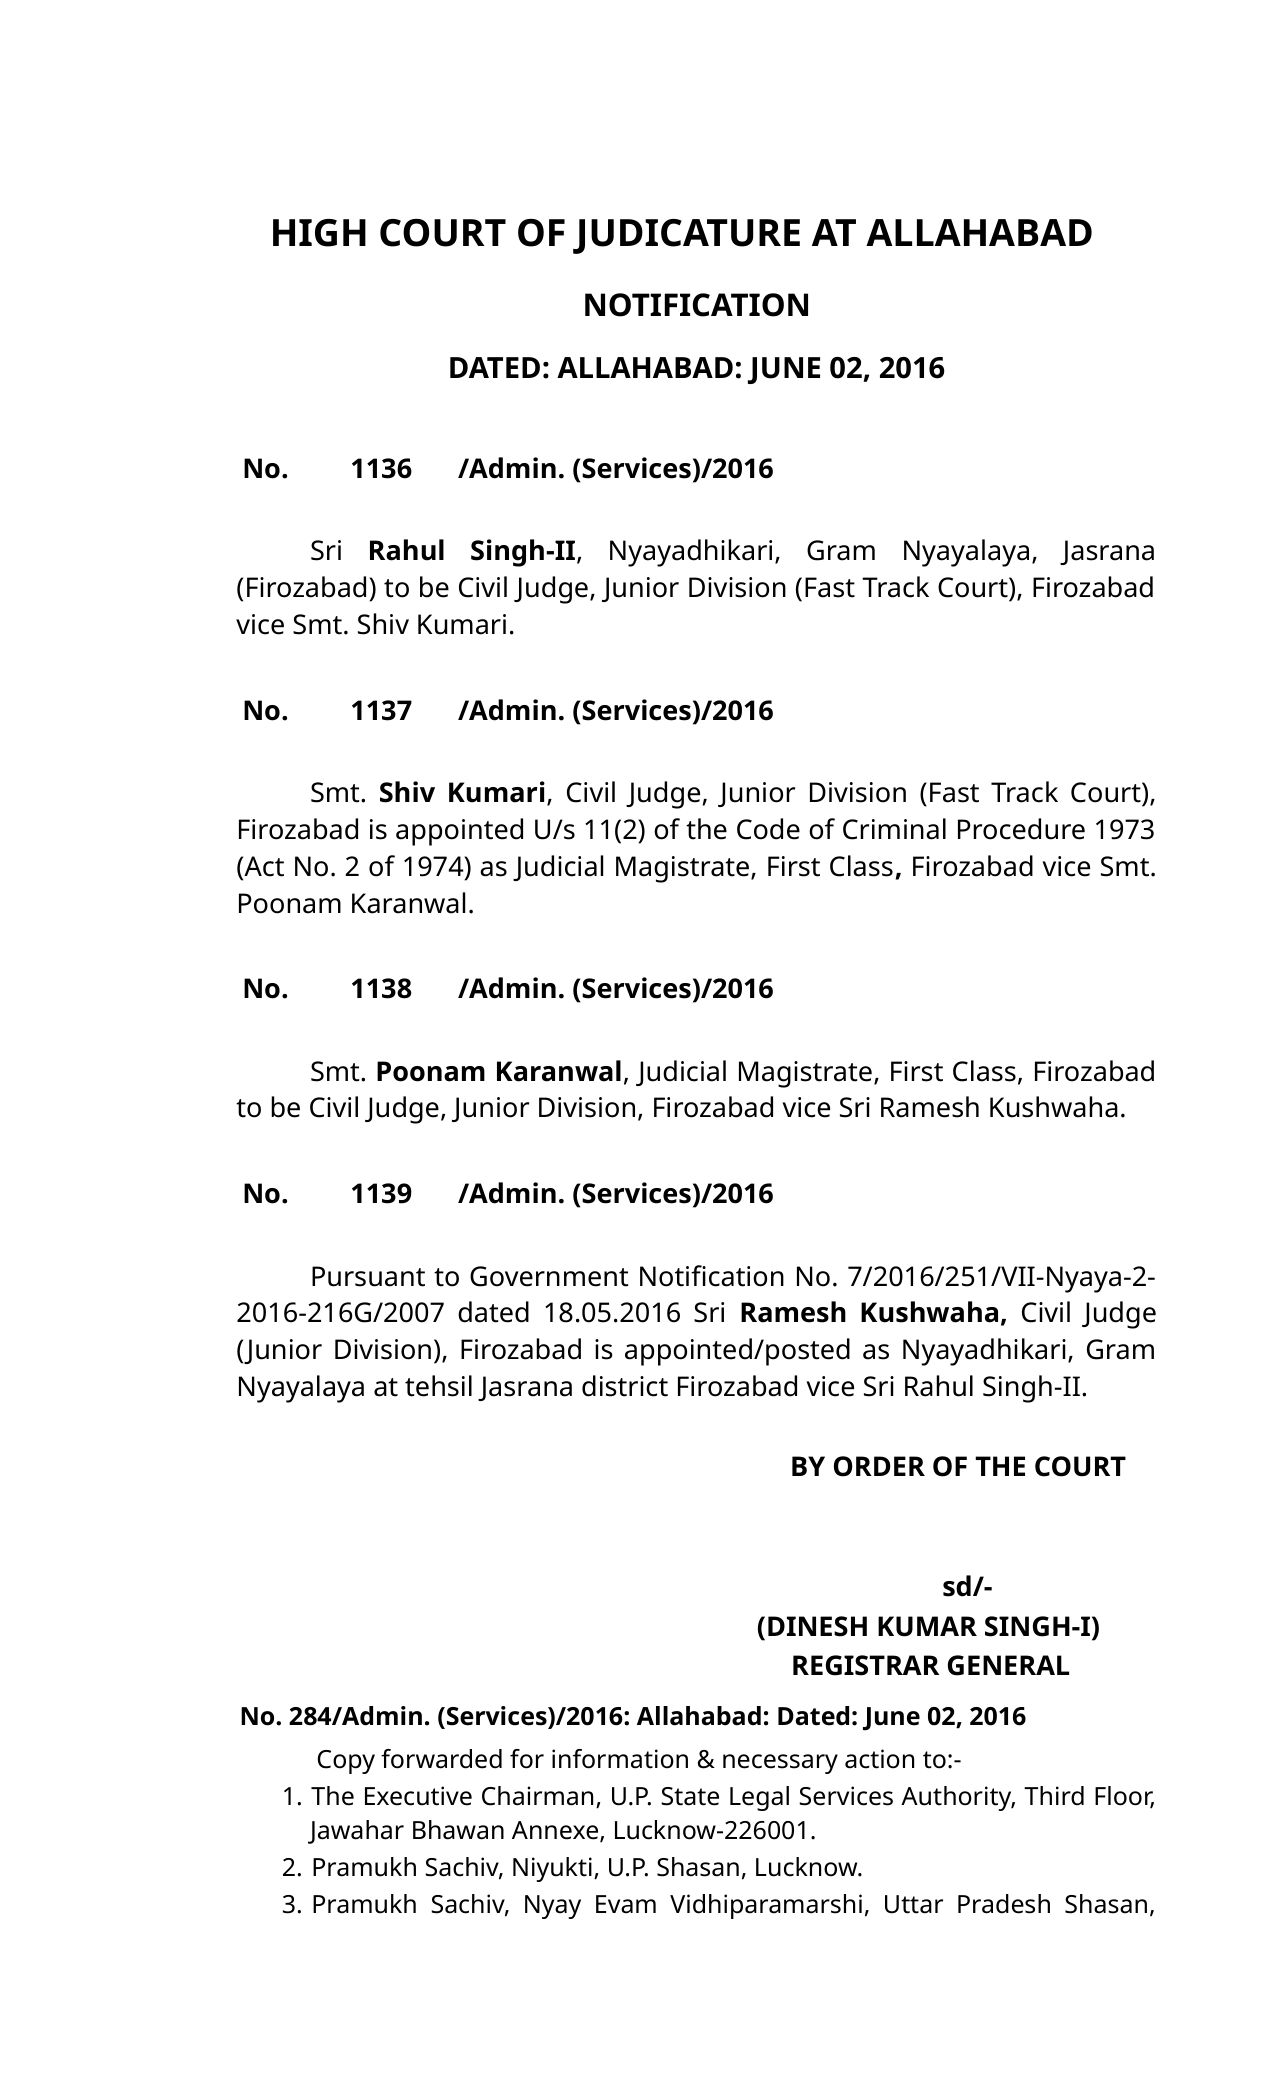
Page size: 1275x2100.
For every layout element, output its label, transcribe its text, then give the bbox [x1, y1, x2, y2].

text Smt. Poonam Karanwal, Judicial Magistrate, First Class, Firozabad to be Civil Judge, Junior Division, Firozabad vice Sri Ramesh Kushwaha. [236, 1052, 1157, 1126]
table_header 1139 [310, 1169, 452, 1217]
list Pramukh Sachiv, Niyukti, U.P. Shasan, Lucknow. [282, 1850, 1157, 1884]
title HIGH COURT OF JUDICATURE AT ALLAHABAD [161, 207, 1202, 258]
table_header No. [236, 964, 310, 1012]
table_header /Admin. (Services)/2016 [452, 685, 804, 733]
subtitle NOTIFICATION [236, 283, 1157, 326]
text (DINESH KUMAR SINGH-I) [390, 1607, 1159, 1644]
table_header /Admin. (Services)/2016 [452, 1169, 804, 1217]
table_header 1138 [310, 964, 452, 1012]
table_header No. [236, 1169, 310, 1217]
list The Executive Chairman, U.P. State Legal Services Authority, Third Floor, Jawahar Bhawan Annexe, Lucknow-226001. [282, 1779, 1157, 1847]
table_header /Admin. (Services)/2016 [452, 964, 804, 1012]
text sd/- [761, 1567, 1157, 1604]
table_header No. [236, 444, 310, 492]
text No. 284/Admin. (Services)/2016: Allahabad: Dated: June 02, 2016 [239, 1699, 1157, 1733]
text Sri Rahul Singh-II, Nyayadhikari, Gram Nyayalaya, Jasrana (Firozabad) to be Civil Judge, Junior Division (Fast Track Court), Firozabad vice Smt. Shiv Kumari. [236, 532, 1157, 642]
subtitle DATED: ALLAHABAD: JUNE 02, 2016 [236, 347, 1157, 387]
table_header 1137 [310, 685, 452, 733]
text REGISTRAR GENERAL [390, 1647, 1159, 1684]
text BY ORDER OF THE COURT [236, 1447, 1157, 1484]
list Pramukh Sachiv, Nyay Evam Vidhiparamarshi, Uttar Pradesh Shasan, [282, 1887, 1157, 1921]
text Pursuant to Government Notification No. 7/2016/251/VII-Nyaya-2-2016-216G/2007 dated 18.05.2016 Sri Ramesh Kushwaha, Civil Judge (Junior Division), Firozabad is appointed/posted as Nyayadhikari, Gram Nyayalaya at tehsil Jasrana district Firozabad vice Sri Rahul Singh-II. [236, 1257, 1157, 1404]
table_header 1136 [310, 444, 452, 492]
table_header No. [236, 685, 310, 733]
text Copy forwarded for information & necessary action to:- [236, 1742, 1157, 1776]
table_header /Admin. (Services)/2016 [452, 444, 804, 492]
text Smt. Shiv Kumari, Civil Judge, Junior Division (Fast Track Court), Firozabad is appointed U/s 11(2) of the Code of Criminal Procedure 1973 (Act No. 2 of 1974) as Judicial Magistrate, First Class, Firozabad vice Smt. Poonam Karanwal. [236, 773, 1157, 921]
